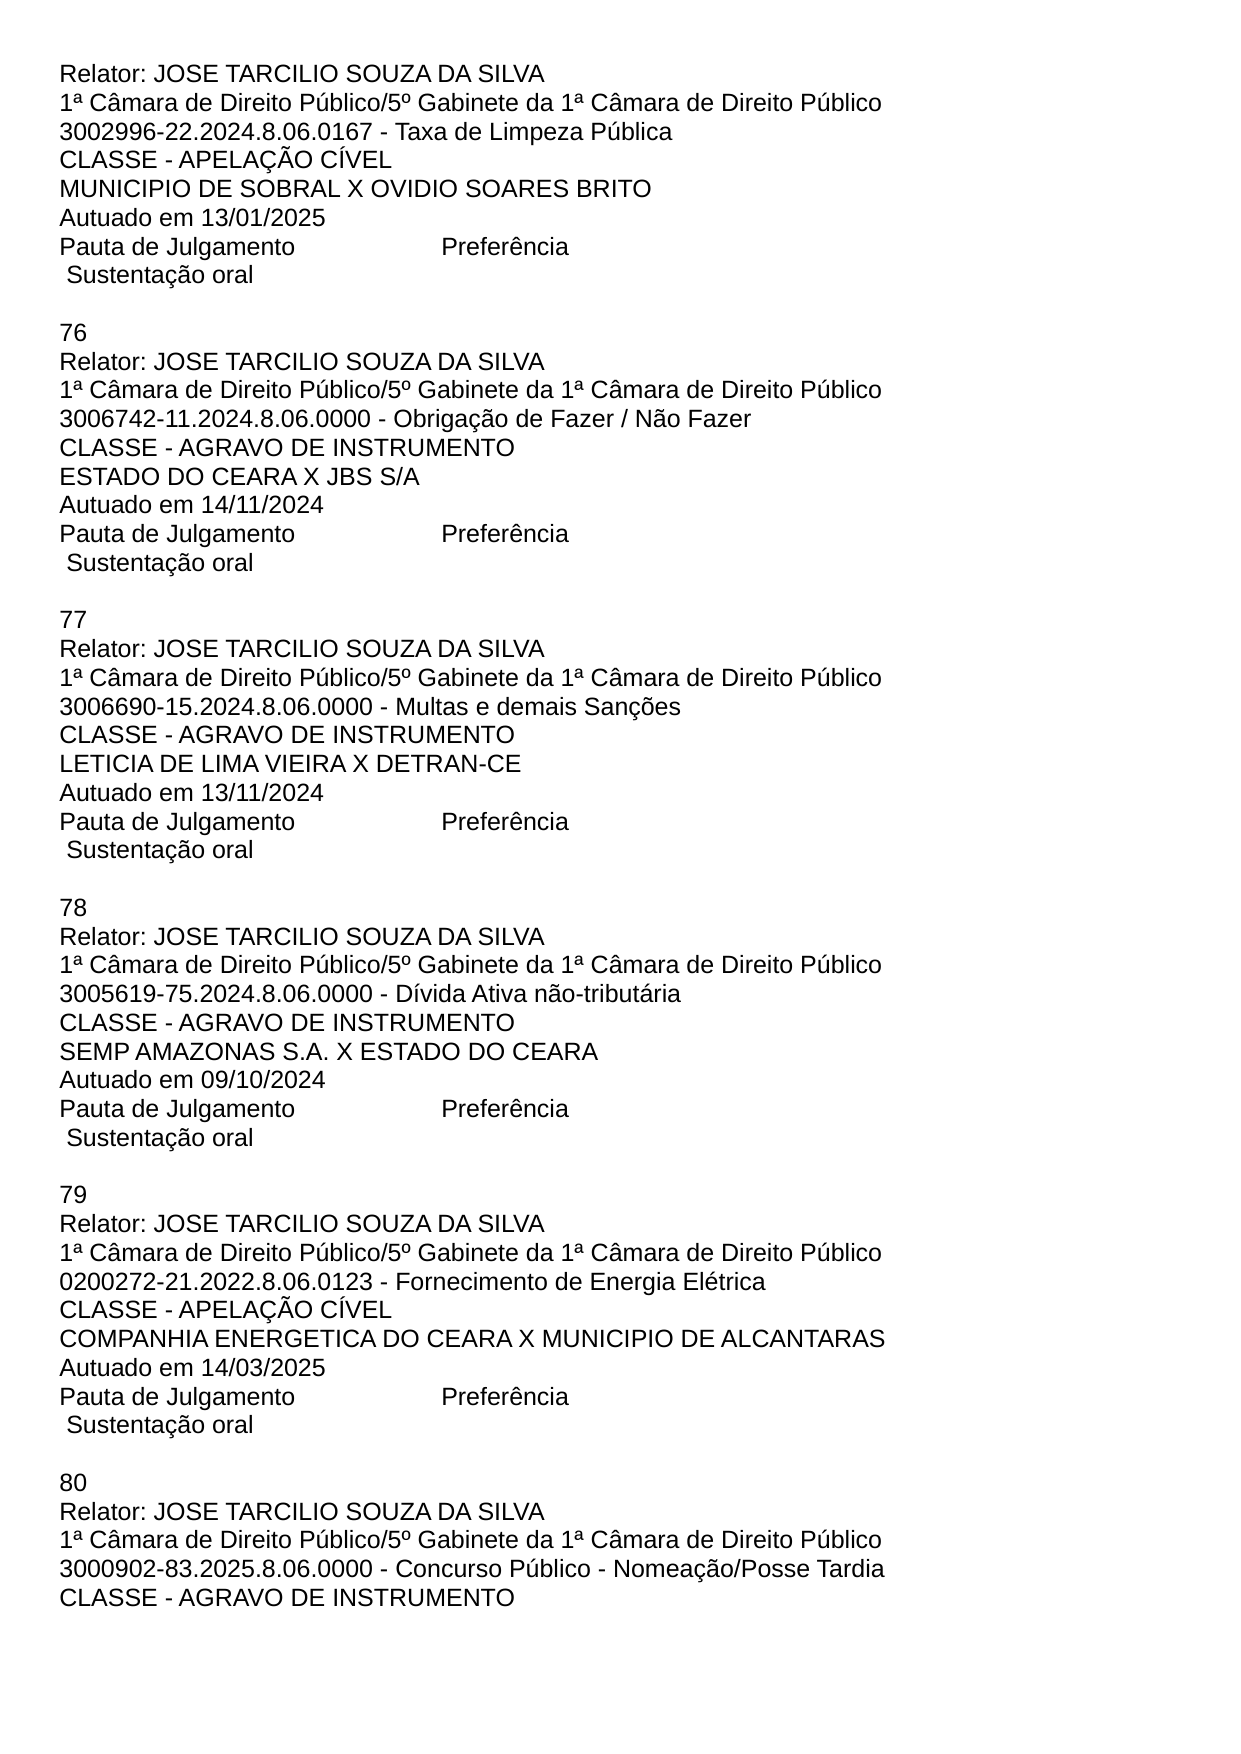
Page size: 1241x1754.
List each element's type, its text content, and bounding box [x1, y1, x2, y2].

text 1ª Câmara de Direito Público/5º Gabinete da 1ª Câmara de Direito Público [59, 375, 989, 404]
text Pauta de Julgamento Preferência [59, 1382, 989, 1410]
text LETICIA DE LIMA VIEIRA X DETRAN-CE [59, 749, 989, 778]
text Relator: JOSE TARCILIO SOUZA DA SILVA [59, 922, 989, 950]
text 3002996-22.2024.8.06.0167 - Taxa de Limpeza Pública [59, 117, 989, 145]
text Relator: JOSE TARCILIO SOUZA DA SILVA [59, 59, 989, 88]
text CLASSE - AGRAVO DE INSTRUMENTO [59, 1583, 989, 1612]
text Sustentação oral [59, 548, 989, 577]
text 76 [59, 318, 989, 347]
text Autuado em 13/11/2024 [59, 778, 989, 807]
text 1ª Câmara de Direito Público/5º Gabinete da 1ª Câmara de Direito Público [59, 950, 989, 979]
text Autuado em 13/01/2025 [59, 203, 989, 232]
text Sustentação oral [59, 1123, 989, 1152]
text 3006690-15.2024.8.06.0000 - Multas e demais Sanções [59, 692, 989, 720]
text 77 [59, 605, 989, 634]
text Autuado em 09/10/2024 [59, 1065, 989, 1094]
text Sustentação oral [59, 835, 989, 864]
text CLASSE - APELAÇÃO CÍVEL [59, 1295, 989, 1324]
text COMPANHIA ENERGETICA DO CEARA X MUNICIPIO DE ALCANTARAS [59, 1324, 989, 1353]
text Pauta de Julgamento Preferência [59, 519, 989, 548]
text 3000902-83.2025.8.06.0000 - Concurso Público - Nomeação/Posse Tardia [59, 1554, 989, 1583]
text 1ª Câmara de Direito Público/5º Gabinete da 1ª Câmara de Direito Público [59, 663, 989, 692]
text Autuado em 14/11/2024 [59, 490, 989, 519]
text Autuado em 14/03/2025 [59, 1353, 989, 1382]
text 1ª Câmara de Direito Público/5º Gabinete da 1ª Câmara de Direito Público [59, 1525, 989, 1554]
text 0200272-21.2022.8.06.0123 - Fornecimento de Energia Elétrica [59, 1267, 989, 1295]
text Relator: JOSE TARCILIO SOUZA DA SILVA [59, 347, 989, 375]
text CLASSE - APELAÇÃO CÍVEL [59, 145, 989, 174]
text 3005619-75.2024.8.06.0000 - Dívida Ativa não-tributária [59, 979, 989, 1008]
text 80 [59, 1468, 989, 1497]
text CLASSE - AGRAVO DE INSTRUMENTO [59, 1008, 989, 1037]
text 79 [59, 1180, 989, 1209]
text MUNICIPIO DE SOBRAL X OVIDIO SOARES BRITO [59, 174, 989, 203]
text Relator: JOSE TARCILIO SOUZA DA SILVA [59, 634, 989, 663]
text Sustentação oral [59, 260, 989, 289]
text 1ª Câmara de Direito Público/5º Gabinete da 1ª Câmara de Direito Público [59, 88, 989, 117]
text Pauta de Julgamento Preferência [59, 232, 989, 260]
text 1ª Câmara de Direito Público/5º Gabinete da 1ª Câmara de Direito Público [59, 1238, 989, 1267]
text ESTADO DO CEARA X JBS S/A [59, 462, 989, 490]
text Pauta de Julgamento Preferência [59, 1094, 989, 1123]
text CLASSE - AGRAVO DE INSTRUMENTO [59, 720, 989, 749]
text 3006742-11.2024.8.06.0000 - Obrigação de Fazer / Não Fazer [59, 404, 989, 433]
text Relator: JOSE TARCILIO SOUZA DA SILVA [59, 1497, 989, 1525]
text Sustentação oral [59, 1410, 989, 1439]
text Pauta de Julgamento Preferência [59, 807, 989, 835]
text 78 [59, 893, 989, 922]
text SEMP AMAZONAS S.A. X ESTADO DO CEARA [59, 1037, 989, 1065]
text CLASSE - AGRAVO DE INSTRUMENTO [59, 433, 989, 462]
text Relator: JOSE TARCILIO SOUZA DA SILVA [59, 1209, 989, 1238]
